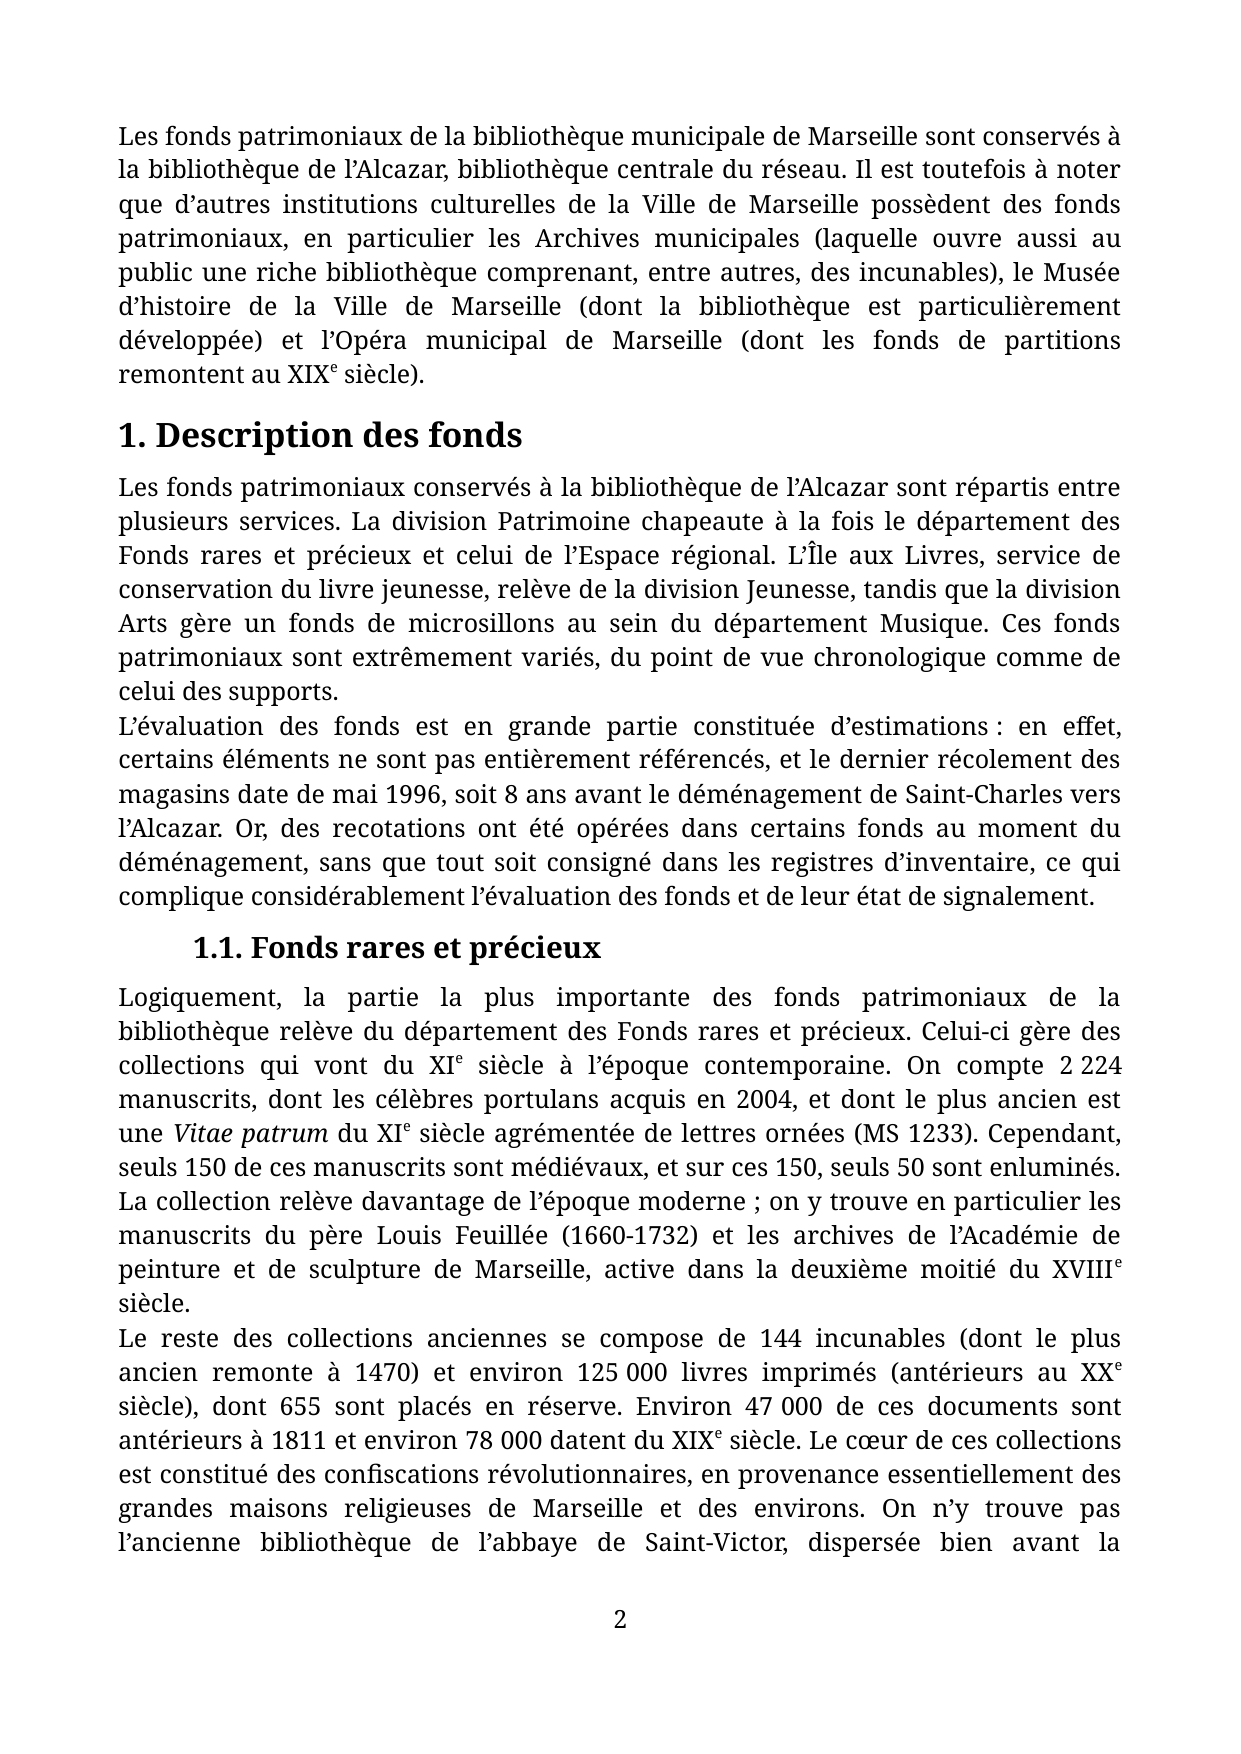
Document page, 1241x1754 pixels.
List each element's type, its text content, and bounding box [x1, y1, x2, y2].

subtitle 1. Description des fonds [118, 411, 1122, 457]
text Les fonds patrimoniaux conservés à la bibliothèque de l’Alcazar sont répartis entre plusieurs services. La division Patrimoine chapeaute à la fois le département des Fonds rares et précieux et celui de l’Espace régional. L’Île aux Livres, service de conservation du livre jeunesse, relève de la division Jeunesse, tandis que la division Arts gère un fonds de microsillons au sein du département Musique. Ces fonds patrimoniaux sont extrêmement variés, du point de vue chronologique comme de celui des supports. [118, 470, 1122, 708]
text Les fonds patrimoniaux de la bibliothèque municipale de Marseille sont conservés à la bibliothèque de l’Alcazar, bibliothèque centrale du réseau. Il est toutefois à noter que d’autres institutions culturelles de la Ville de Marseille possèdent des fonds patrimoniaux, en particulier les Archives municipales (laquelle ouvre aussi au public une riche bibliothèque comprenant, entre autres, des incunables), le Musée d’histoire de la Ville de Marseille (dont la bibliothèque est particulièrement développée) et l’Opéra municipal de Marseille (dont les fonds de partitions remontent au XIXe siècle). [118, 118, 1122, 391]
text Le reste des collections anciennes se compose de 144 incunables (dont le plus ancien remonte à 1470) et environ 125 000 livres imprimés (antérieurs au XXe siècle), dont 655 sont placés en réserve. Environ 47 000 de ces documents sont antérieurs à 1811 et environ 78 000 datent du XIXe siècle. Le cœur de ces collections est constitué des confiscations révolutionnaires, en provenance essentiellement des grandes maisons religieuses de Marseille et des environs. On n’y trouve pas l’ancienne bibliothèque de l’abbaye de Saint-Victor, dispersée bien avant la [118, 1320, 1122, 1559]
text L’évaluation des fonds est en grande partie constituée d’estimations : en effet, certains éléments ne sont pas entièrement référencés, et le dernier récolement des magasins date de mai 1996, soit 8 ans avant le déménagement de Saint-Charles vers l’Alcazar. Or, des recotations ont été opérées dans certains fonds au moment du déménagement, sans que tout soit consigné dans les registres d’inventaire, ce qui complique considérablement l’évaluation des fonds et de leur état de signalement. [118, 708, 1122, 912]
text Logiquement, la partie la plus importante des fonds patrimoniaux de la bibliothèque relève du département des Fonds rares et précieux. Celui-ci gère des collections qui vont du XIe siècle à l’époque contemporaine. On compte 2 224 manuscrits, dont les célèbres portulans acquis en 2004, et dont le plus ancien est une Vitae patrum du XIe siècle agrémentée de lettres ornées (MS 1233). Cependant, seuls 150 de ces manuscrits sont médiévaux, et sur ces 150, seuls 50 sont enluminés. La collection relève davantage de l’époque moderne ; on y trouve en particulier les manuscrits du père Louis Feuillée (1660-1732) et les archives de l’Académie de peinture et de sculpture de Marseille, active dans la deuxième moitié du XVIIIe siècle. [118, 979, 1122, 1320]
subtitle 1.1. Fonds rares et précieux [118, 927, 1122, 967]
